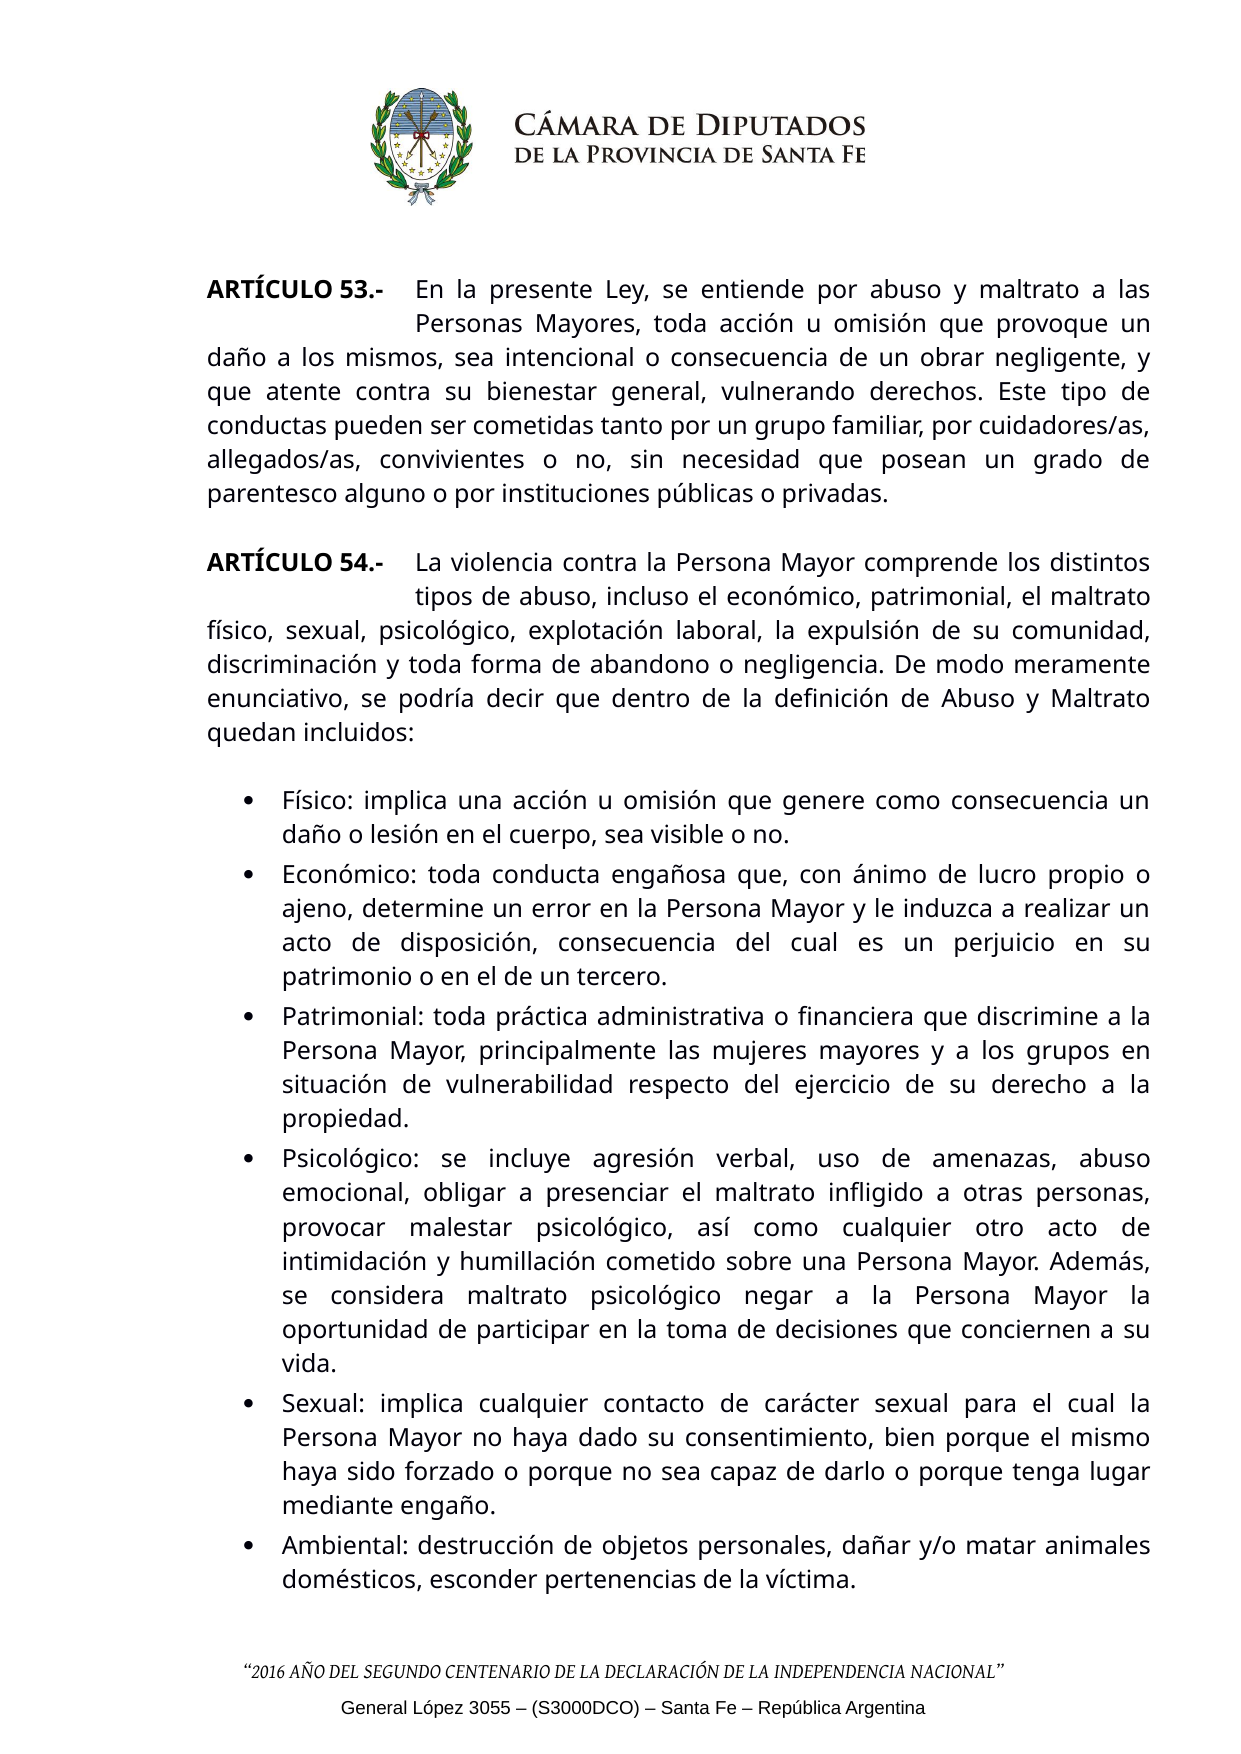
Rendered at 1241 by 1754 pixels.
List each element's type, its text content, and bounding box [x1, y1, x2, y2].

list Económico: toda conducta engañosa que, con ánimo de lucro propio o ajeno, determine un error en la Persona Mayor y le induzca a realizar un acto de disposición, consecuencia del cual es un perjuicio en su patrimonio o en el de un tercero. [244, 857, 1152, 993]
list Patrimonial: toda práctica administrativa o financiera que discrimine a la Persona Mayor, principalmente las mujeres mayores y a los grupos en situación de vulnerabilidad respecto del ejercicio de su derecho a la propiedad. [244, 999, 1152, 1135]
list Sexual: implica cualquier contacto de carácter sexual para el cual la Persona Mayor no haya dado su consentimiento, bien porque el mismo haya sido forzado o porque no sea capaz de darlo o porque tenga lugar mediante engaño. [244, 1385, 1152, 1522]
text En la presente Ley, se entiende por abuso y maltrato a las Personas Mayores, toda acción u omisión que provoque un daño a los mismos, sea intencional o consecuencia de un obrar negligente, y que atente contra su bienestar general, vulnerando derechos. Este tipo de conductas pueden ser cometidas tanto por un grupo familiar, por cuidadores/as, allegados/as, convivientes o no, sin necesidad que posean un grado de parentesco alguno o por instituciones públicas o privadas. [207, 272, 1152, 510]
text La violencia contra la Persona Mayor comprende los distintos tipos de abuso, incluso el económico, patrimonial, el maltrato físico, sexual, psicológico, explotación laboral, la expulsión de su comunidad, discriminación y toda forma de abandono o negligencia. De modo meramente enunciativo, se podría decir que dentro de la definición de Abuso y Maltrato quedan incluidos: [207, 544, 1152, 748]
list Psicológico: se incluye agresión verbal, uso de amenazas, abuso emocional, obligar a presenciar el maltrato infligido a otras personas, provocar malestar psicológico, así como cualquier otro acto de intimidación y humillación cometido sobre una Persona Mayor. Además, se considera maltrato psicológico negar a la Persona Mayor la oportunidad de participar en la toma de decisiones que conciernen a su vida. [244, 1141, 1152, 1379]
table_header ARTÍCULO 53.- [207, 272, 415, 322]
picture [370, 88, 866, 210]
list Físico: implica una acción u omisión que genere como consecuencia un daño o lesión en el cuerpo, sea visible o no. [244, 783, 1152, 851]
table_header ARTÍCULO 54.- [207, 544, 415, 594]
list Ambiental: destrucción de objetos personales, dañar y/o matar animales domésticos, esconder pertenencias de la víctima. [244, 1528, 1152, 1596]
